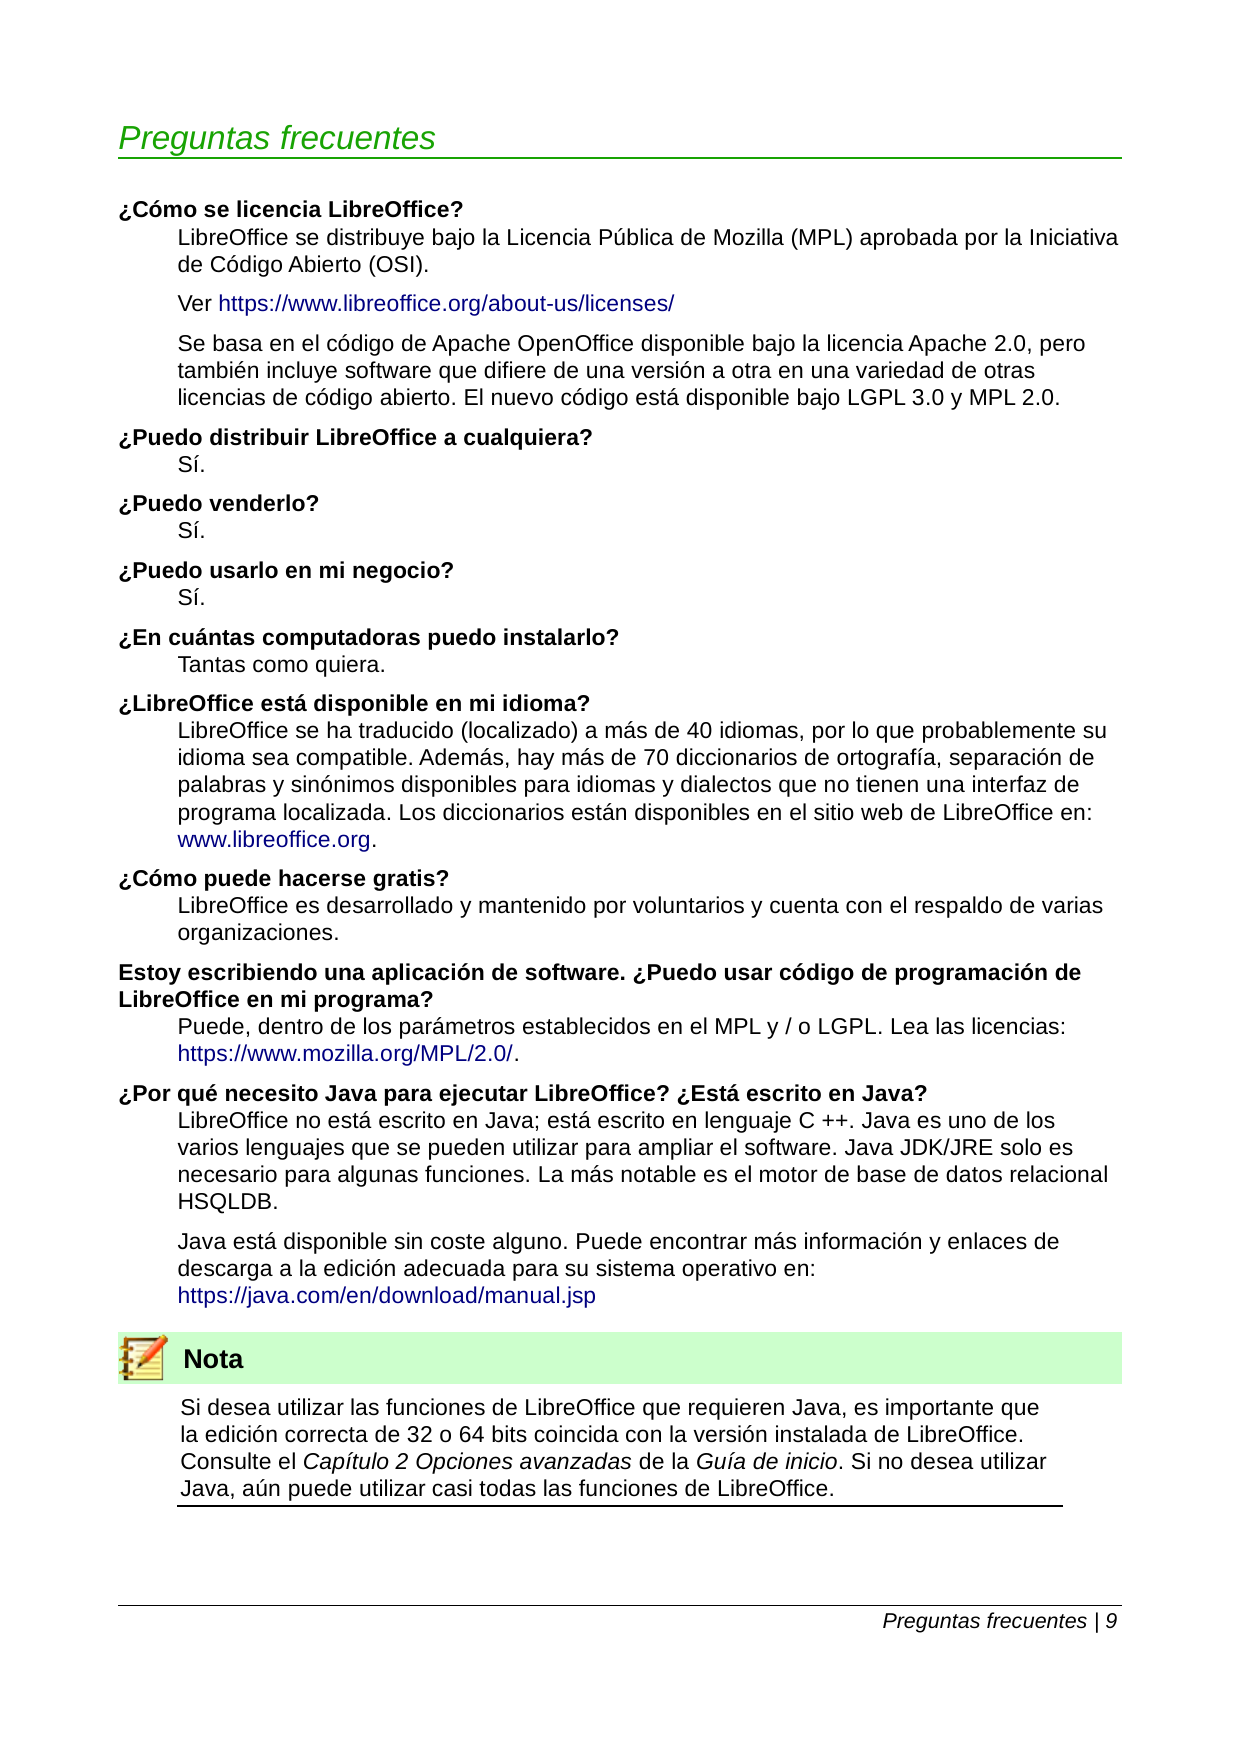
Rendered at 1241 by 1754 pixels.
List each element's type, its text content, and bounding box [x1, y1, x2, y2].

text Ver https://www.libreoffice.org/about-us/licenses/ [177, 289, 1122, 317]
text Java está disponible sin coste alguno. Puede encontrar más información y enlaces de descarga a la edición adecuada para su sistema operativo en: https://java.com/en/download/manual.jsp [177, 1227, 1122, 1308]
text Tantas como quiera. [177, 650, 1122, 677]
text Puede, dentro de los parámetros establecidos en el MPL y / o LGPL. Lea las licencias: https://www.mozilla.org/MPL/2.0/. [177, 1012, 1122, 1067]
text LibreOffice es desarrollado y mantenido por voluntarios y cuenta con el respaldo de varias organizaciones. [177, 892, 1122, 946]
text Sí. [177, 450, 1122, 477]
text LibreOffice se distribuye bajo la Licencia Pública de Mozilla (MPL) aprobada por la Iniciativa de Código Abierto (OSI). [177, 223, 1122, 277]
text ¿Puedo venderlo? [118, 489, 1122, 517]
text LibreOffice se ha traducido (localizado) a más de 40 idiomas, por lo que probablemente su idioma sea compatible. Además, hay más de 70 diccionarios de ortografía, separación de palabras y sinónimos disponibles para idiomas y dialectos que no tienen una interfaz de programa localizada. Los diccionarios están disponibles en el sitio web de LibreOffice en: www.libreoffice.org. [177, 717, 1122, 852]
text ¿Puedo distribuir LibreOffice a cualquiera? [118, 423, 1122, 450]
text Sí. [177, 583, 1122, 610]
text Sí. [177, 517, 1122, 544]
subtitle Preguntas frecuentes [118, 118, 1122, 157]
text ¿Puedo usarlo en mi negocio? [118, 556, 1122, 583]
subtitle Nota [118, 1332, 1122, 1384]
text Se basa en el código de Apache OpenOffice disponible bajo la licencia Apache 2.0, pero también incluye software que difiere de una versión a otra en una variedad de otras licencias de código abierto. El nuevo código está disponible bajo LGPL 3.0 y MPL 2.0. [177, 329, 1122, 410]
text ¿Cómo puede hacerse gratis? [118, 864, 1122, 892]
text LibreOffice no está escrito en Java; está escrito en lenguaje C ++. Java es uno de los varios lenguajes que se pueden utilizar para ampliar el software. Java JDK/JRE solo es necesario para algunas funciones. La más notable es el motor de base de datos relacional HSQLDB. [177, 1106, 1122, 1214]
text ¿Cómo se licencia LibreOffice? [118, 196, 1122, 223]
text ¿LibreOffice está disponible en mi idioma? [118, 689, 1122, 717]
text Estoy escribiendo una aplicación de software. ¿Puedo usar código de programación de LibreOffice en mi programa? [118, 958, 1122, 1012]
picture [119, 1333, 170, 1384]
text Si desea utilizar las funciones de LibreOffice que requieren Java, es importante que la edición correcta de 32 o 64 bits coincida con la versión instalada de LibreOffice. Consulte el Capítulo 2 Opciones avanzadas de la Guía de inicio. Si no desea utilizar Java, aún puede utilizar casi todas las funciones de LibreOffice. [177, 1391, 1063, 1505]
text ¿Por qué necesito Java para ejecutar LibreOffice? ¿Está escrito en Java? [118, 1079, 1122, 1106]
text ¿En cuántas computadoras puedo instalarlo? [118, 623, 1122, 650]
